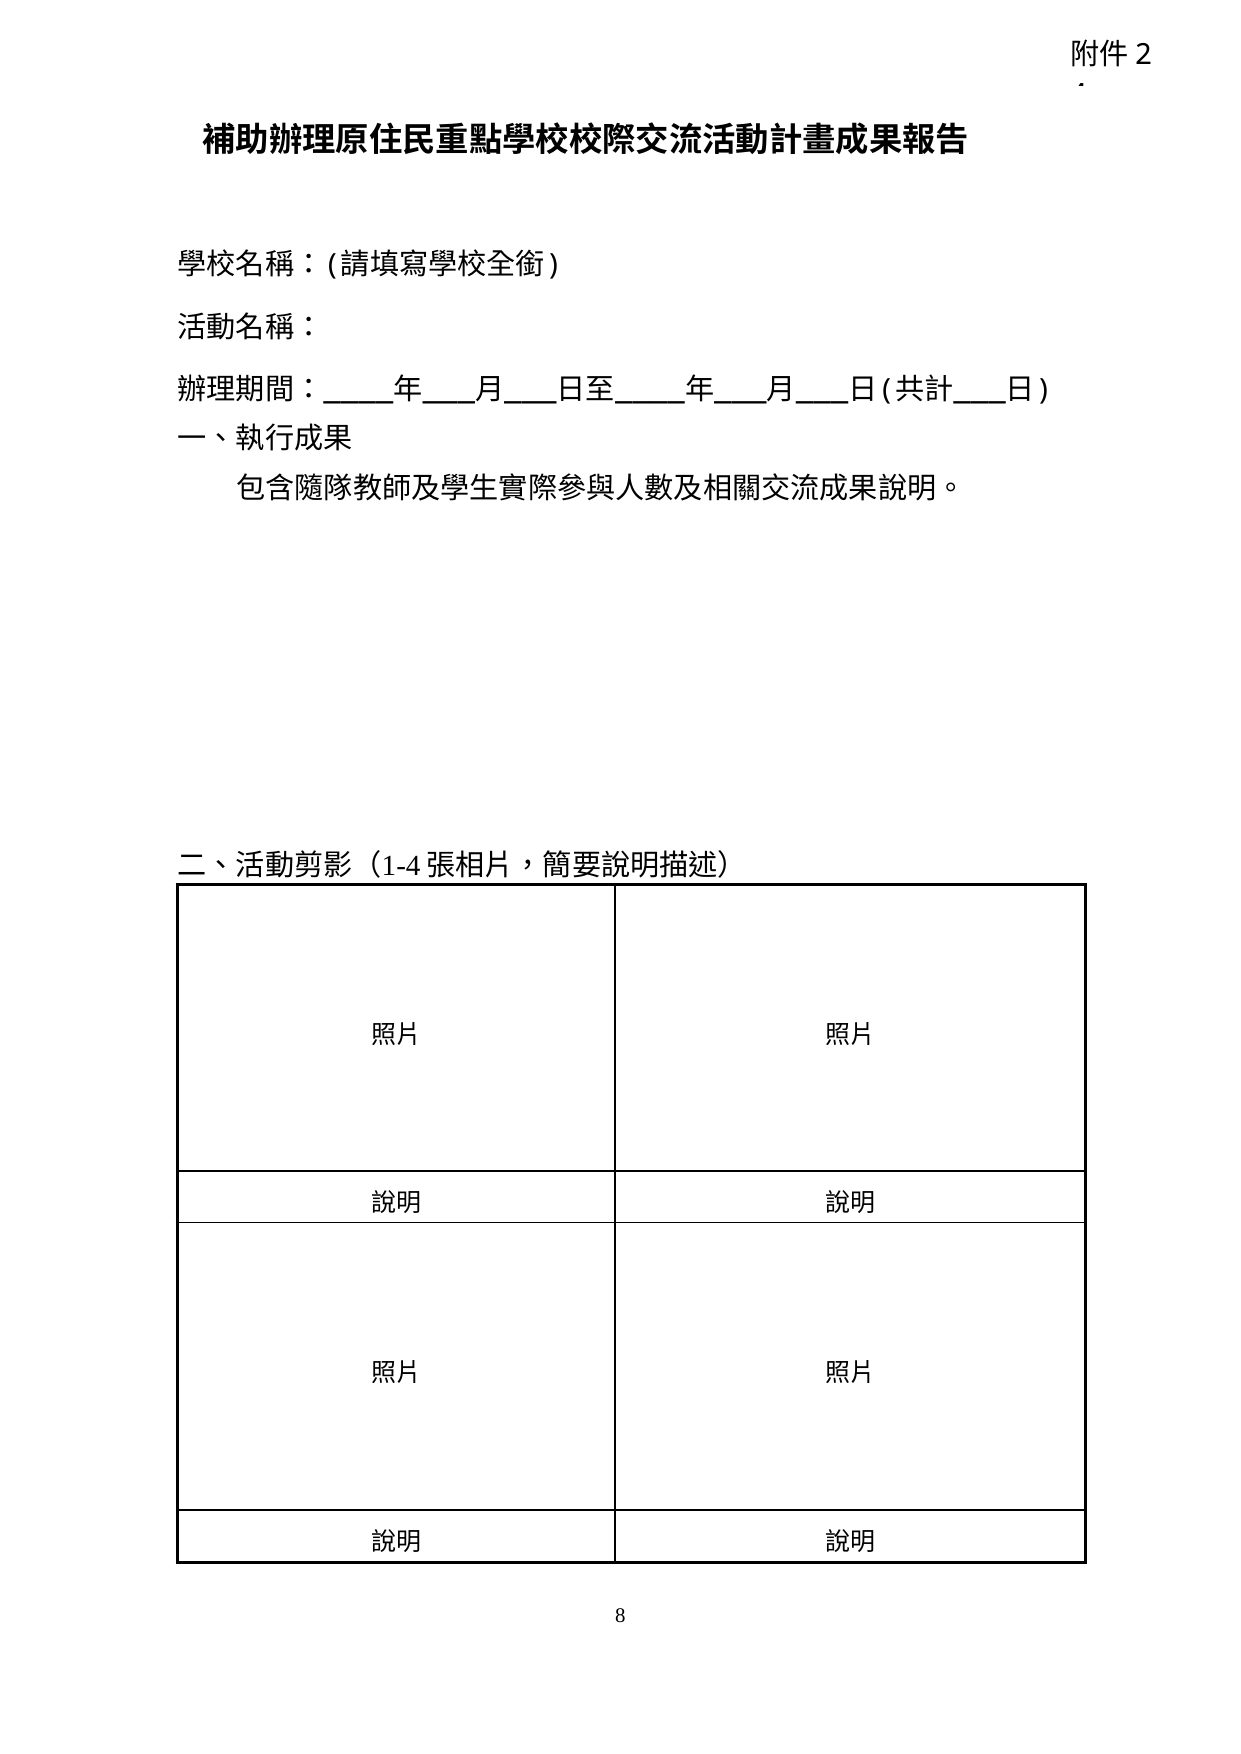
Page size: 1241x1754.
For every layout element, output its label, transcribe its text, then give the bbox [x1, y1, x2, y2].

text 學校名稱：(請填寫學校全銜) [177, 221, 1063, 283]
table_cell 照片 [179, 1223, 614, 1509]
table_cell 照片 [616, 1223, 1084, 1509]
text 二、活動剪影（1-4張相片，簡要說明描述） [177, 821, 1063, 883]
text 包含隨隊教師及學生實際參與人數及相關交流成果說明。 [236, 458, 1063, 508]
text 4 [1070, 73, 1156, 85]
text 活動名稱： [177, 283, 1063, 346]
text 附件2 [1070, 31, 1156, 73]
table_cell 說明 [179, 1172, 614, 1222]
text [1055, 23, 1171, 93]
table_cell 說明 [616, 1172, 1084, 1222]
table_cell 說明 [179, 1511, 614, 1561]
table_header 照片 [179, 886, 614, 1170]
table_header 照片 [616, 886, 1084, 1170]
table_cell 說明 [616, 1511, 1084, 1561]
text 辦理期間：____年___月___日至____年___月___日(共計___日) [177, 346, 1063, 408]
text 一、執行成果 [177, 408, 1063, 458]
text 補助辦理原住民重點學校校際交流活動計畫成果報告 [177, 96, 1063, 158]
